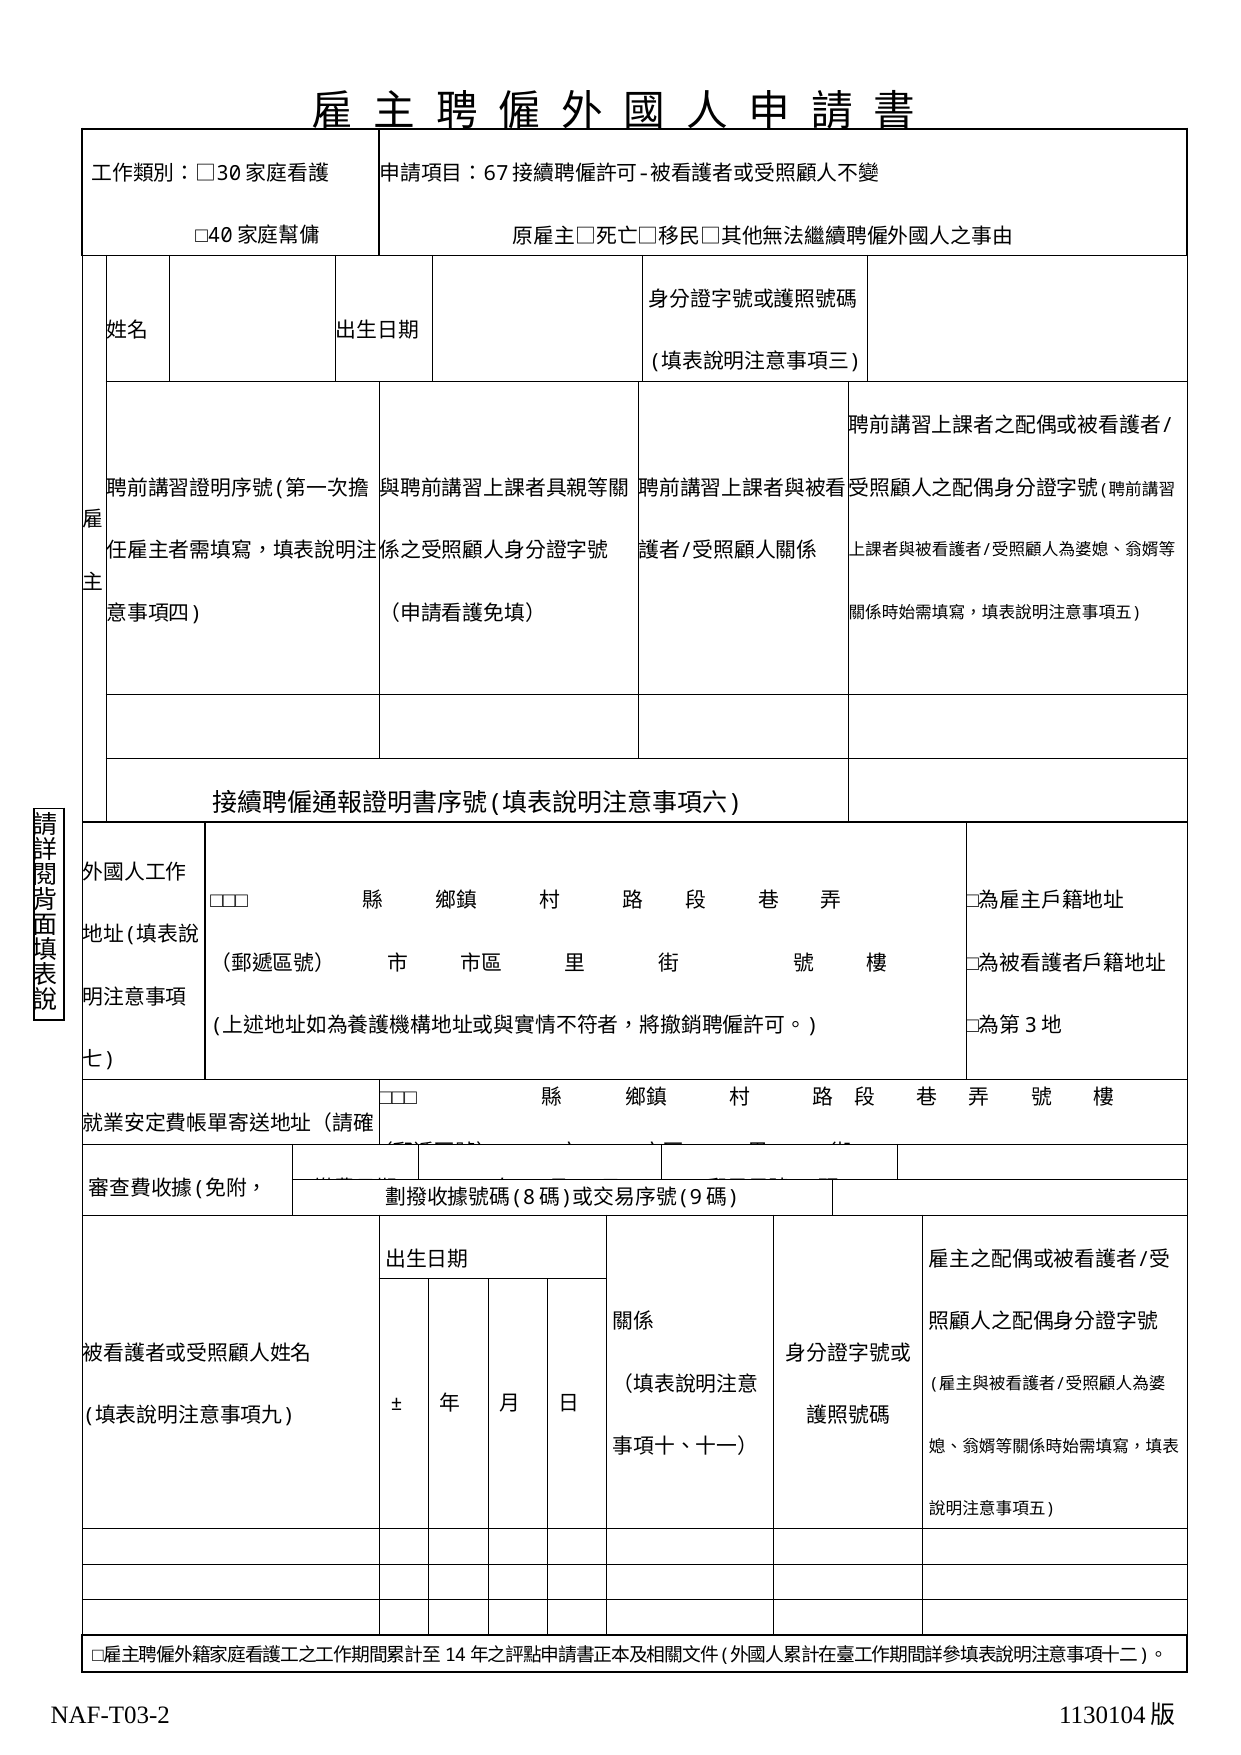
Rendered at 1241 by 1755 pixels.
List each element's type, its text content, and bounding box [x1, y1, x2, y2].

table_cell 日 [548, 1279, 606, 1528]
table_cell [489, 1600, 547, 1634]
table_cell □雇主聘僱外籍家庭看護工之工作期間累計至14年之評點申請書正本及相關文件(外國人累計在臺工作期間詳參填表說明注意事項十二)。 [83, 1636, 1186, 1671]
table_cell 劃撥收據號碼(8碼)或交易序號(9碼) [293, 1180, 832, 1214]
table_cell 雇主 [83, 256, 106, 821]
table_cell 聘前講習上課者之配偶或被看護者/受照顧人之配偶身分證字號(聘前講習上課者與被看護者/受照顧人為婆媳、翁婿等關係時始需填寫，填表說明注意事項五) [849, 382, 1187, 694]
table_cell [380, 1600, 428, 1634]
table_cell 被看護者或受照顧人姓名 (填表說明注意事項九) [83, 1216, 379, 1528]
table_cell [607, 1529, 773, 1563]
table_cell [433, 256, 642, 381]
table_cell 接續聘僱通報證明書序號(填表說明注意事項六) [107, 759, 848, 821]
table_cell [607, 1600, 773, 1634]
table_cell [429, 1600, 488, 1634]
table_cell [107, 695, 379, 758]
table_cell [923, 1565, 1187, 1599]
table_cell [489, 1529, 547, 1563]
table_cell [548, 1565, 606, 1599]
table_cell [1188, 694, 1206, 758]
table_cell 年 [429, 1279, 488, 1528]
table_header 申請項目：67接續聘僱許可-被看護者或受照顧人不變 原雇主□死亡□移民□其他無法繼續聘僱外國人之事由 [380, 130, 1186, 255]
table_cell [1188, 1079, 1206, 1144]
table_cell [1188, 1179, 1206, 1214]
table_cell [1188, 1564, 1206, 1599]
table_cell 就業安定費帳單寄送地址（請確實填寫，未填退件） [83, 1080, 379, 1144]
table_cell [83, 1529, 379, 1563]
table_cell [833, 1180, 1187, 1214]
table_cell [607, 1565, 773, 1599]
table_cell 繳費日期 [293, 1145, 418, 1179]
table_cell [868, 256, 1187, 381]
table_cell 外國人工作地址(填表說明注意事項七) [83, 823, 204, 1079]
table_header 工作類別：□30家庭看護 □40家庭幫傭 [83, 130, 378, 255]
table_cell [923, 1529, 1187, 1563]
table_cell 外國人工作地址(填表說明注意事項七) [35, 809, 63, 1019]
table_cell 與聘前講習上課者具親等關係之受照顧人身分證字號（申請看護免填） [380, 382, 638, 694]
table_cell [1188, 1599, 1206, 1634]
table_cell □□□ 縣 鄉鎮 村 路 段 巷 弄 號 樓 （郵遞區號） 市 市區 里 街 [380, 1080, 1187, 1144]
table_cell 聘前講習證明序號(第一次擔任雇主者需填寫，填表說明注意事項四) [107, 382, 379, 694]
table_cell [849, 695, 1187, 758]
table_cell [898, 1145, 1187, 1179]
table_cell [1188, 1144, 1206, 1179]
table_cell 聘前講習上課者與被看護者/受照顧人關係 [639, 382, 848, 694]
table_cell 月 [489, 1279, 547, 1528]
table_cell [548, 1529, 606, 1563]
table_cell [1188, 1215, 1206, 1278]
table_cell [1188, 1528, 1206, 1563]
table_cell [774, 1565, 922, 1599]
table_cell [639, 695, 848, 758]
table_cell 出生日期 [336, 256, 432, 381]
table_cell [380, 1565, 428, 1599]
table_cell [1188, 1278, 1206, 1528]
table_cell [380, 1529, 428, 1563]
text 雇 主 聘 僱 外 國 人 申 請 書 [50, 65, 1175, 128]
table_cell [170, 256, 335, 381]
table_cell 關係 （填表說明注意事項十、十一） [607, 1216, 773, 1528]
table_cell [849, 759, 1187, 821]
table_header [1188, 128, 1206, 255]
table_cell [1188, 255, 1206, 381]
table_cell [1188, 821, 1206, 1079]
table_cell [380, 695, 638, 758]
table_cell 出生日期 [380, 1216, 606, 1278]
table_cell □□□ 縣 鄉鎮 村 路 段 巷 弄 （郵遞區號） 市 市區 里 街 號 樓 (上述地址如為養護機構地址或與實情不符者，將撤銷聘僱許可。) [206, 823, 966, 1079]
table_cell 郵局局號(6碼) [662, 1145, 897, 1179]
table_cell □為雇主戶籍地址 □為被看護者戶籍地址 □為第3地 [967, 823, 1187, 1079]
table_cell 姓名 [107, 256, 169, 381]
table_cell ± [380, 1279, 428, 1528]
table_cell 年 月 日 [419, 1145, 661, 1179]
table_cell [429, 1565, 488, 1599]
table_cell [774, 1529, 922, 1563]
table_cell [83, 1565, 379, 1599]
table_cell [429, 1529, 488, 1563]
table_cell 身分證字號或護照號碼(填表說明注意事項三) [643, 256, 867, 381]
table_cell 雇主之配偶或被看護者/受照顧人之配偶身分證字號(雇主與被看護者/受照顧人為婆媳、翁婿等關係時始需填寫，填表說明注意事項五) [923, 1216, 1187, 1528]
table_cell [489, 1565, 547, 1599]
table_cell 審查費收據(免附，填表說明注意事項八) [83, 1145, 292, 1214]
table_cell [548, 1600, 606, 1634]
table_cell [1188, 381, 1206, 694]
table_cell [923, 1600, 1187, 1634]
table_cell 身分證字號或護照號碼 [774, 1216, 922, 1528]
table_cell [83, 1600, 379, 1634]
table_cell [774, 1600, 922, 1634]
table_cell [1188, 1634, 1206, 1671]
table_cell [1188, 758, 1206, 821]
